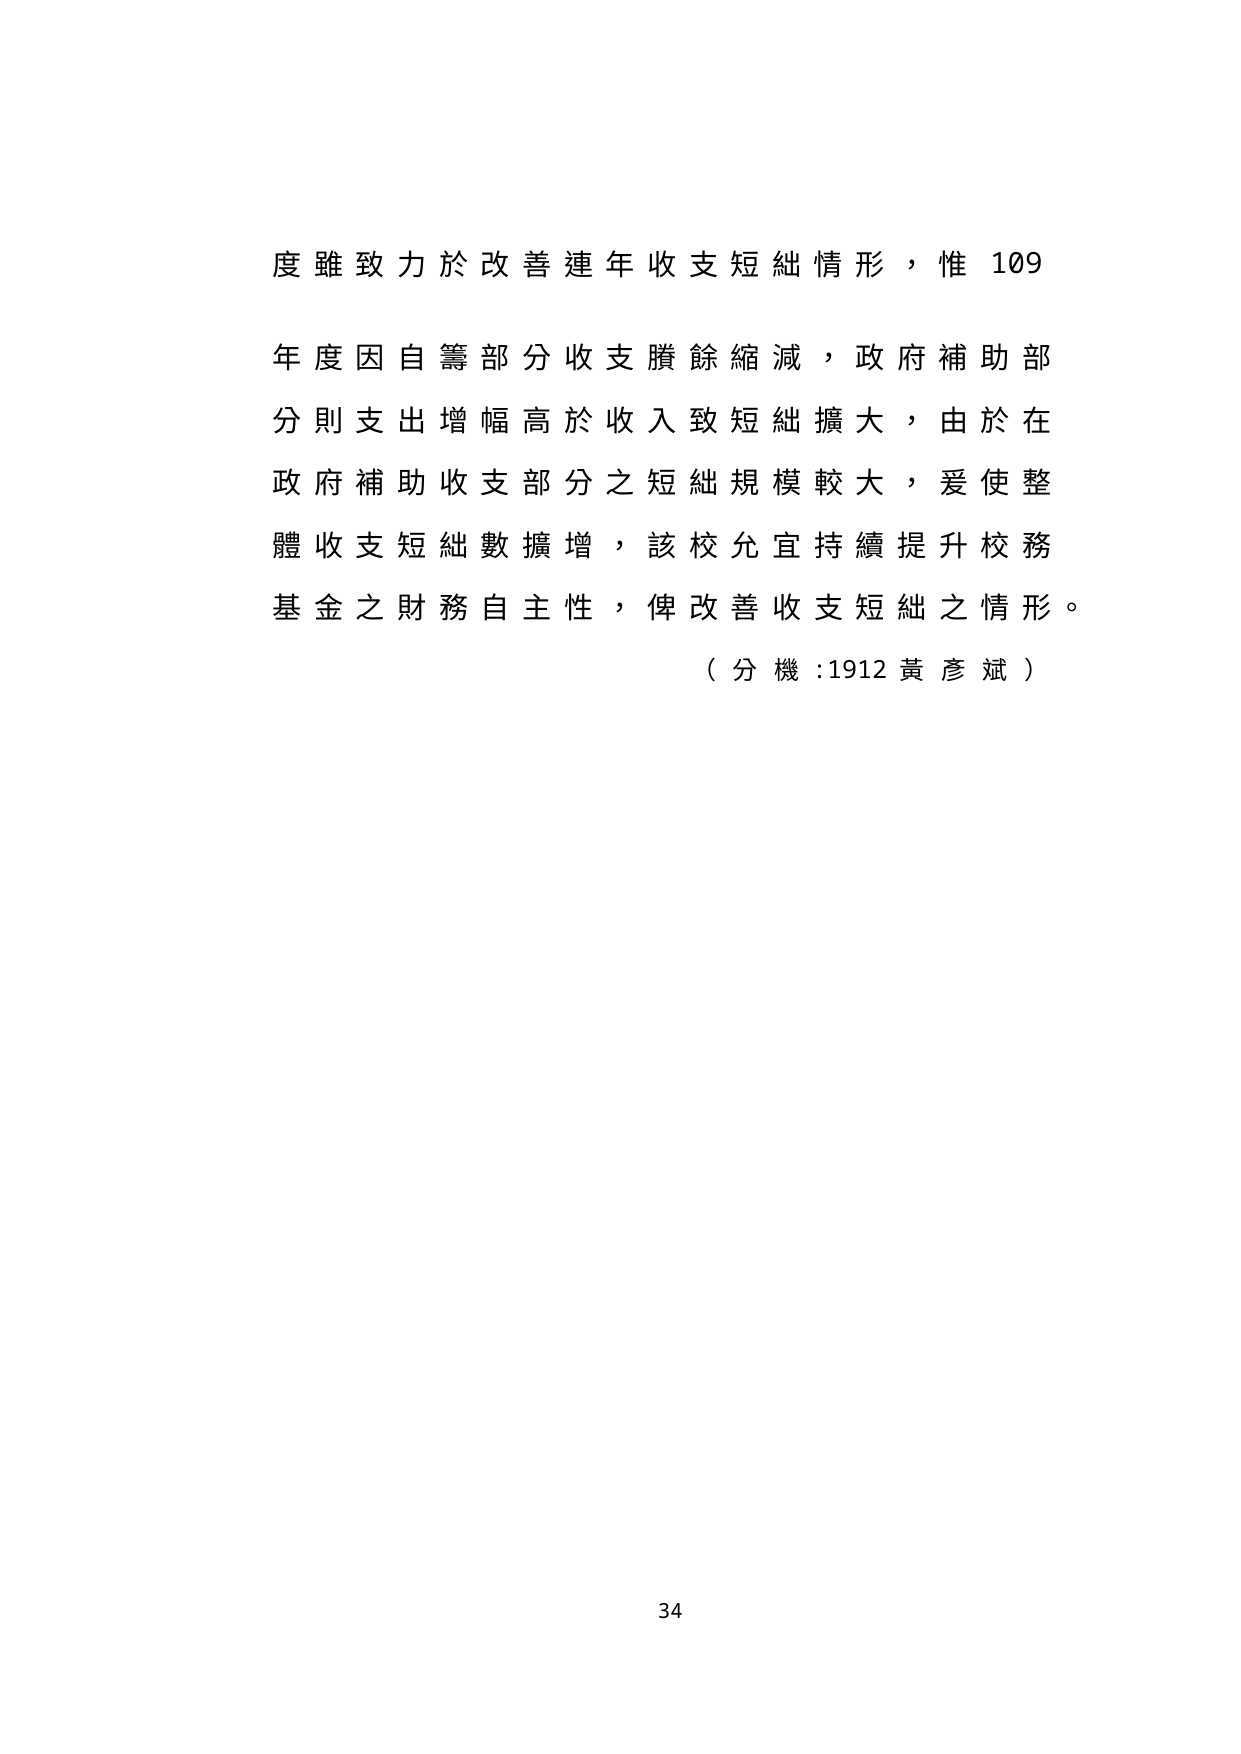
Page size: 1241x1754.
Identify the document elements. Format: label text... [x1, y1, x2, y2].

text 綜上，高師大校務基金近4(106至109)年度雖致力於改善連年收支短絀情形，惟109年度因自籌部分收支賸餘縮減，政府補助部分則支出增幅高於收入致短絀擴大，由於在政府補助收支部分之短絀規模較大，爰使整體收支短絀數擴增，該校允宜持續提升校務基金之財務自主性，俾改善收支短絀之情形。 [242, 189, 1058, 627]
text （分機:1912黃彥斌） [183, 627, 1058, 689]
